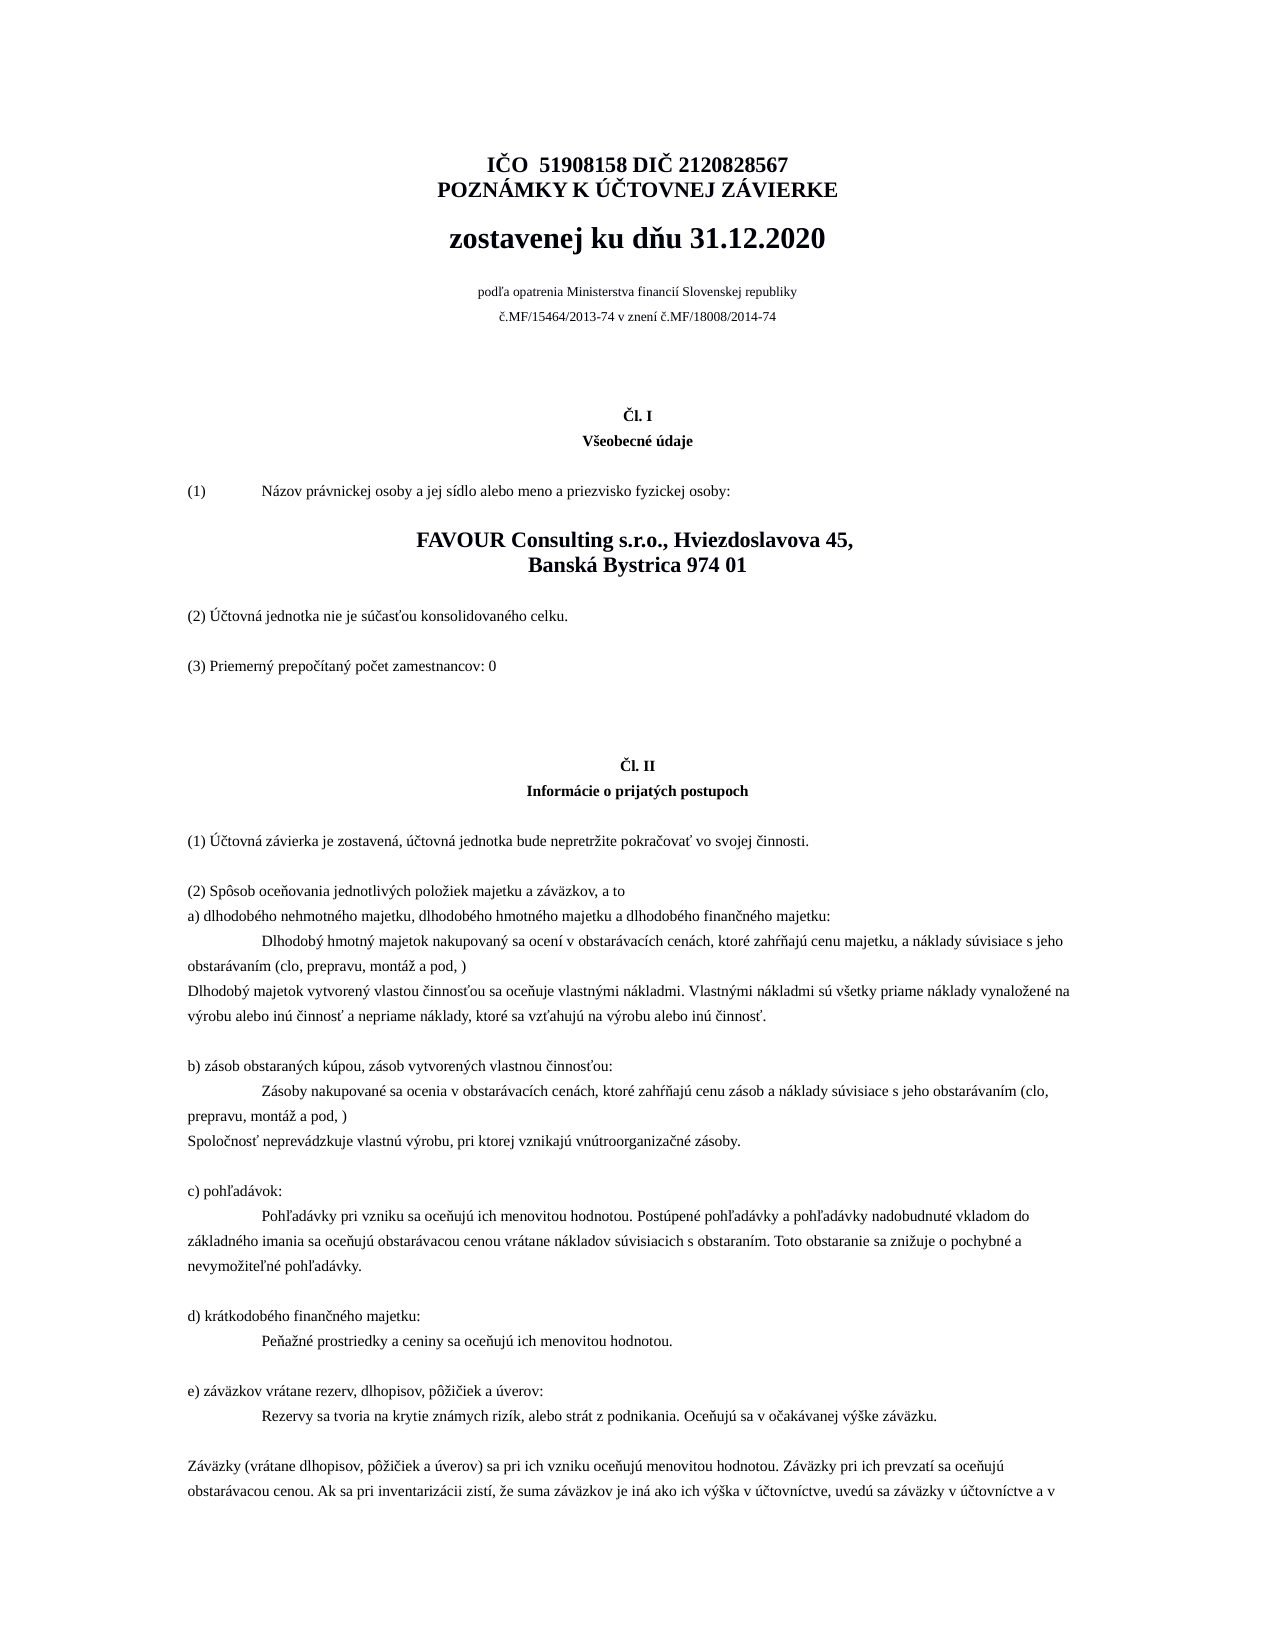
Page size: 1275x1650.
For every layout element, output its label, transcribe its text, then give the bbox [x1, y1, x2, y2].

text Pohľadávky pri vzniku sa oceňujú ich menovitou hodnotou. Postúpené pohľadávky a pohľadávky nadobudnuté vkladom do základného imania sa oceňujú obstarávacou cenou vrátane nákladov súvisiacich s obstaraním. Toto obstaranie sa znižuje o pochybné a nevymožiteľné pohľadávky. [187, 1200, 1087, 1275]
text c) pohľadávok: [187, 1175, 1087, 1200]
text Čl. II [187, 750, 1087, 775]
text (2) Účtovná jednotka nie je súčasťou konsolidovaného celku. [187, 600, 1087, 625]
text e) záväzkov vrátane rezerv, dlhopisov, pôžičiek a úverov: [187, 1375, 1087, 1400]
text a) dlhodobého nehmotného majetku, dlhodobého hmotného majetku a dlhodobého finančného majetku: [187, 900, 1087, 925]
list Názov právnickej osoby a jej sídlo alebo meno a priezvisko fyzickej osoby: [187, 475, 1087, 500]
text (3) Priemerný prepočítaný počet zamestnancov: 0 [187, 650, 1087, 675]
text Rezervy sa tvoria na krytie známych rizík, alebo strát z podnikania. Oceňujú sa v očakávanej výške záväzku. [187, 1400, 1087, 1425]
text zostavenej ku dňu 31.12.2020 [187, 225, 1087, 250]
text Záväzky (vrátane dlhopisov, pôžičiek a úverov) sa pri ich vzniku oceňujú menovitou hodnotou. Záväzky pri ich prevzatí sa oceňujú obstarávacou cenou. Ak sa pri inventarizácii zistí, že suma záväzkov je iná ako ich výška v účtovníctve, uvedú sa záväzky v účtovníctve a v [187, 1450, 1087, 1500]
text podľa opatrenia Ministerstva financií Slovenskej republiky [187, 275, 1087, 300]
text Banská Bystrica 974 01 [187, 550, 1087, 575]
text Peňažné prostriedky a ceniny sa oceňujú ich menovitou hodnotou. [187, 1325, 1087, 1350]
text POZNÁMKY K ÚČTOVNEJ ZÁVIERKE [187, 175, 1087, 200]
text Všeobecné údaje [187, 425, 1087, 450]
text FAVOUR Consulting s.r.o., Hviezdoslavova 45, [187, 525, 1087, 550]
text Zásoby nakupované sa ocenia v obstarávacích cenách, ktoré zahŕňajú cenu zásob a náklady súvisiace s jeho obstarávaním (clo, prepravu, montáž a pod, ) [187, 1075, 1087, 1125]
text Dlhodobý hmotný majetok nakupovaný sa ocení v obstarávacích cenách, ktoré zahŕňajú cenu majetku, a náklady súvisiace s jeho obstarávaním (clo, prepravu, montáž a pod, ) [187, 925, 1087, 975]
text Spoločnosť neprevádzkuje vlastnú výrobu, pri ktorej vznikajú vnútroorganizačné zásoby. [187, 1125, 1087, 1150]
text (2) Spôsob oceňovania jednotlivých položiek majetku a záväzkov, a to [187, 875, 1087, 900]
text (1) Účtovná závierka je zostavená, účtovná jednotka bude nepretržite pokračovať vo svojej činnosti. [187, 825, 1087, 850]
text č.MF/15464/2013-74 v znení č.MF/18008/2014-74 [187, 300, 1087, 325]
text b) zásob obstaraných kúpou, zásob vytvorených vlastnou činnosťou: [187, 1050, 1087, 1075]
text Dlhodobý majetok vytvorený vlastou činnosťou sa oceňuje vlastnými nákladmi. Vlastnými nákladmi sú všetky priame náklady vynaložené na výrobu alebo inú činnosť a nepriame náklady, ktoré sa vzťahujú na výrobu alebo inú činnosť. [187, 975, 1087, 1025]
text IČO 51908158 DIČ 2120828567 [187, 150, 1087, 175]
text Informácie o prijatých postupoch [187, 775, 1087, 800]
text Čl. I [187, 400, 1087, 425]
text d) krátkodobého finančného majetku: [187, 1300, 1087, 1325]
